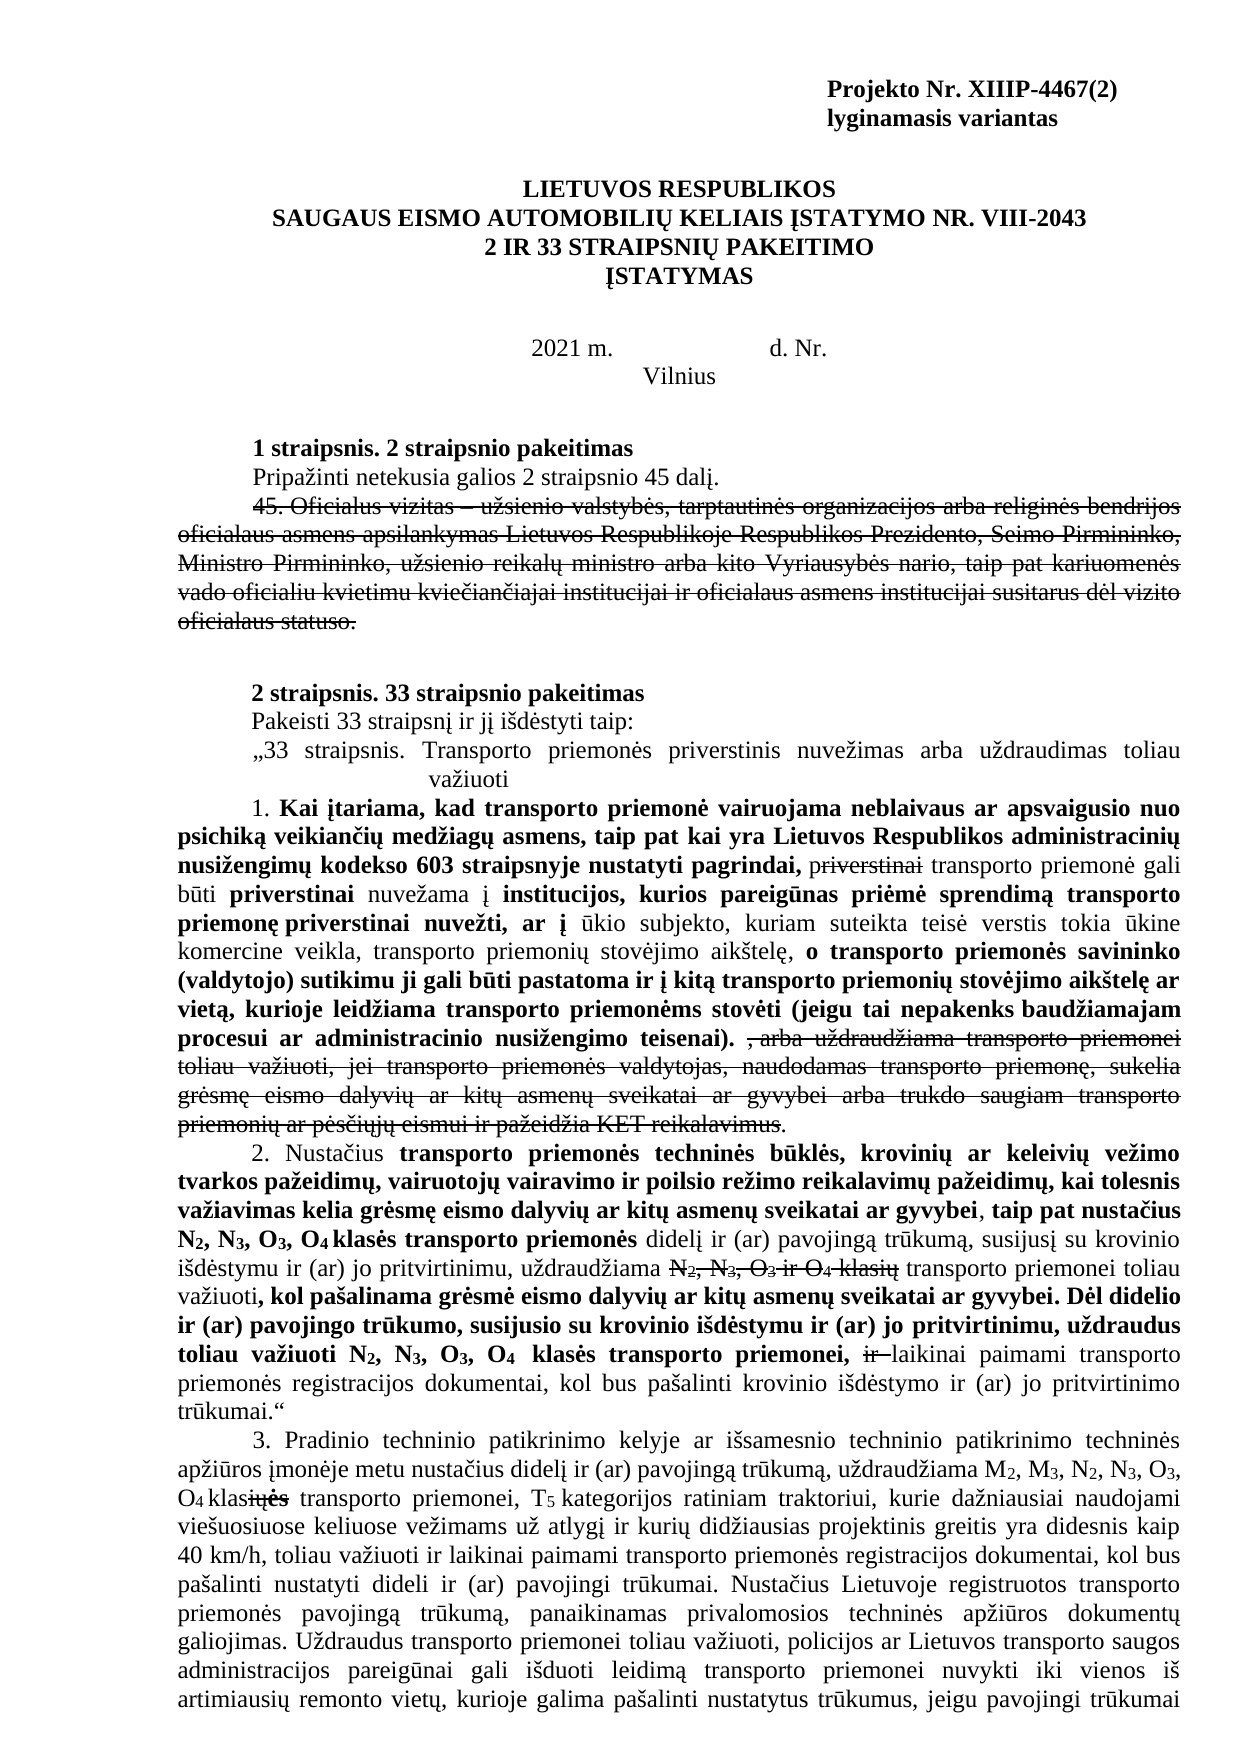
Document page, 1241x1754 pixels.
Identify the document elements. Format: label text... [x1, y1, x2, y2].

text 2. Nustačius transporto priemonės techninės būklės, krovinių ar keleivių vežimo tvarkos pažeidimų, vairuotojų vairavimo ir poilsio režimo reikalavimų pažeidimų, kai tolesnis važiavimas kelia grėsmę eismo dalyvių ar kitų asmenų sveikatai ar gyvybei, taip pat nustačius N2, N3, O3, O4 klasės transporto priemonės didelį ir (ar) pavojingą trūkumą, susijusį su krovinio išdėstymu ir (ar) jo pritvirtinimu, uždraudžiama N2, N3, O3 ir O4 klasių transporto priemonei toliau važiuoti, kol pašalinama grėsmė eismo dalyvių ar kitų asmenų sveikatai ar gyvybei. Dėl didelio ir (ar) pavojingo trūkumo, susijusio su krovinio išdėstymu ir (ar) jo pritvirtinimu, uždraudus toliau važiuoti N2, N3, O3, O4 klasės transporto priemonei, ir laikinai paimami transporto priemonės registracijos dokumentai, kol bus pašalinti krovinio išdėstymo ir (ar) jo pritvirtinimo trūkumai.“ [177, 1138, 1181, 1425]
text saugaus eismo automobilių keliais įstatymo NR. VIII-2043 [177, 203, 1181, 232]
text 1. Kai įtariama, kad transporto priemonė vairuojama neblaivaus ar apsvaigusio nuo psichiką veikiančių medžiagų asmens, taip pat kai yra Lietuvos Respublikos administracinių nusižengimų kodekso 603 straipsnyje nustatyti pagrindai, priverstinai transporto priemonė gali būti priverstinai nuvežama į institucijos, kurios pareigūnas priėmė sprendimą transporto priemonę priverstinai nuvežti, ar į ūkio subjekto, kuriam suteikta teisė verstis tokia ūkine komercine veikla, transporto priemonių stovėjimo aikštelę, o transporto priemonės savininko (valdytojo) sutikimu ji gali būti pastatoma ir į kitą transporto priemonių stovėjimo aikštelę ar vietą, kurioje leidžiama transporto priemonėms stovėti (jeigu tai nepakenks baudžiamajam procesui ar administracinio nusižengimo teisenai). , arba uždraudžiama transporto priemonei toliau važiuoti, jei transporto priemonės valdytojas, naudodamas transporto priemonę, sukelia grėsmę eismo dalyvių ar kitų asmenų sveikatai ar gyvybei arba trukdo saugiam transporto priemonių ar pėsčiųjų eismui ir pažeidžia KET reikalavimus. [177, 793, 1181, 1067]
text LIETUVOS RESPUBLIKOS [177, 174, 1181, 203]
text Vilnius [177, 361, 1181, 390]
text 1 straipsnis. 2 straipsnio pakeitimas [177, 433, 1181, 462]
text Pakeisti 33 straipsnį ir jį išdėstyti taip: [177, 706, 1181, 735]
text ĮSTATYMAS [177, 261, 1181, 289]
text Pripažinti netekusia galios 2 straipsnio 45 dalį. [177, 462, 1181, 491]
text Projekto Nr. XIIIP-4467(2) [827, 74, 1181, 103]
text 45. Oficialus vizitas – užsienio valstybės, tarptautinės organizacijos arba religinės bendrijos oficialaus asmens apsilankymas Lietuvos Respublikoje Respublikos Prezidento, Seimo Pirmininko, Ministro Pirmininko, užsienio reikalų ministro arba kito Vyriausybės nario, taip pat kariuomenės vado oficialiu kvietimu kviečiančiajai institucijai ir oficialaus asmens institucijai susitarus dėl vizito oficialaus statuso. [177, 491, 1181, 535]
text 1. Kai įtariama, kad transporto priemonė vairuojama neblaivaus ar apsvaigusio nuo psichiką veikiančių medžiagų asmens, taip pat kai yra Lietuvos Respublikos administracinių nusižengimų kodekso 603 straipsnyje nustatyti pagrindai, priverstinai transporto priemonė gali būti priverstinai nuvežama į institucijos, kurios pareigūnas priėmė sprendimą transporto priemonę priverstinai nuvežti, ar į ūkio subjekto, kuriam suteikta teisė verstis tokia ūkine komercine veikla, transporto priemonių stovėjimo aikštelę, o transporto priemonės savininko (valdytojo) sutikimu ji gali būti pastatoma ir į kitą transporto priemonių stovėjimo aikštelę ar vietą, kurioje leidžiama transporto priemonėms stovėti (jeigu tai nepakenks baudžiamajam procesui ar administracinio nusižengimo teisenai). , arba uždraudžiama transporto priemonei toliau važiuoti, jei transporto priemonės valdytojas, naudodamas transporto priemonę, sukelia grėsmę eismo dalyvių ar kitų asmenų sveikatai ar gyvybei arba trukdo saugiam transporto priemonių ar pėsčiųjų eismui ir pažeidžia KET reikalavimus. [177, 1068, 1181, 1096]
text 1. Kai įtariama, kad transporto priemonė vairuojama neblaivaus ar apsvaigusio nuo psichiką veikiančių medžiagų asmens, taip pat kai yra Lietuvos Respublikos administracinių nusižengimų kodekso 603 straipsnyje nustatyti pagrindai, priverstinai transporto priemonė gali būti priverstinai nuvežama į institucijos, kurios pareigūnas priėmė sprendimą transporto priemonę priverstinai nuvežti, ar į ūkio subjekto, kuriam suteikta teisė verstis tokia ūkine komercine veikla, transporto priemonių stovėjimo aikštelę, o transporto priemonės savininko (valdytojo) sutikimu ji gali būti pastatoma ir į kitą transporto priemonių stovėjimo aikštelę ar vietą, kurioje leidžiama transporto priemonėms stovėti (jeigu tai nepakenks baudžiamajam procesui ar administracinio nusižengimo teisenai). , arba uždraudžiama transporto priemonei toliau važiuoti, jei transporto priemonės valdytojas, naudodamas transporto priemonę, sukelia grėsmę eismo dalyvių ar kitų asmenų sveikatai ar gyvybei arba trukdo saugiam transporto priemonių ar pėsčiųjų eismui ir pažeidžia KET reikalavimus. [177, 1097, 1181, 1138]
text 45. Oficialus vizitas – užsienio valstybės, tarptautinės organizacijos arba religinės bendrijos oficialaus asmens apsilankymas Lietuvos Respublikoje Respublikos Prezidento, Seimo Pirmininko, Ministro Pirmininko, užsienio reikalų ministro arba kito Vyriausybės nario, taip pat kariuomenės vado oficialiu kvietimu kviečiančiajai institucijai ir oficialaus asmens institucijai susitarus dėl vizito oficialaus statuso. [177, 565, 1181, 593]
text 2 straipsnis. 33 straipsnio pakeitimas [251, 678, 1181, 706]
text 45. Oficialus vizitas – užsienio valstybės, tarptautinės organizacijos arba religinės bendrijos oficialaus asmens apsilankymas Lietuvos Respublikoje Respublikos Prezidento, Seimo Pirmininko, Ministro Pirmininko, užsienio reikalų ministro arba kito Vyriausybės nario, taip pat kariuomenės vado oficialiu kvietimu kviečiančiajai institucijai ir oficialaus asmens institucijai susitarus dėl vizito oficialaus statuso. [177, 536, 1181, 564]
text „33 straipsnis. Transporto priemonės priverstinis nuvežimas arba uždraudimas toliau važiuoti [252, 735, 1181, 793]
text 3. Pradinio techninio patikrinimo kelyje ar išsamesnio techninio patikrinimo techninės apžiūros įmonėje metu nustačius didelį ir (ar) pavojingą trūkumą, uždraudžiama M2, M3, N2, N3, O3, O4 klasiųės transporto priemonei, T5 kategorijos ratiniam traktoriui, kurie dažniausiai naudojami viešuosiuose keliuose vežimams už atlygį ir kurių didžiausias projektinis greitis yra didesnis kaip 40 km/h, toliau važiuoti ir laikinai paimami transporto priemonės registracijos dokumentai, kol bus pašalinti nustatyti dideli ir (ar) pavojingi trūkumai. Nustačius Lietuvoje registruotos transporto priemonės pavojingą trūkumą, panaikinamas privalomosios techninės apžiūros dokumentų galiojimas. Uždraudus transporto priemonei toliau važiuoti, policijos ar Lietuvos transporto saugos administracijos pareigūnai gali išduoti leidimą transporto priemonei nuvykti iki vienos iš artimiausių remonto vietų, kurioje galima pašalinti nustatytus trūkumus, jeigu pavojingi trūkumai [177, 1425, 1181, 1713]
text 2021 m. d. Nr. [177, 333, 1181, 361]
text 2 ir 33 STRAIPSNIų pakeitimo [177, 232, 1181, 261]
text 45. Oficialus vizitas – užsienio valstybės, tarptautinės organizacijos arba religinės bendrijos oficialaus asmens apsilankymas Lietuvos Respublikoje Respublikos Prezidento, Seimo Pirmininko, Ministro Pirmininko, užsienio reikalų ministro arba kito Vyriausybės nario, taip pat kariuomenės vado oficialiu kvietimu kviečiančiajai institucijai ir oficialaus asmens institucijai susitarus dėl vizito oficialaus statuso. [177, 594, 1181, 634]
text lyginamasis variantas [827, 103, 1181, 131]
